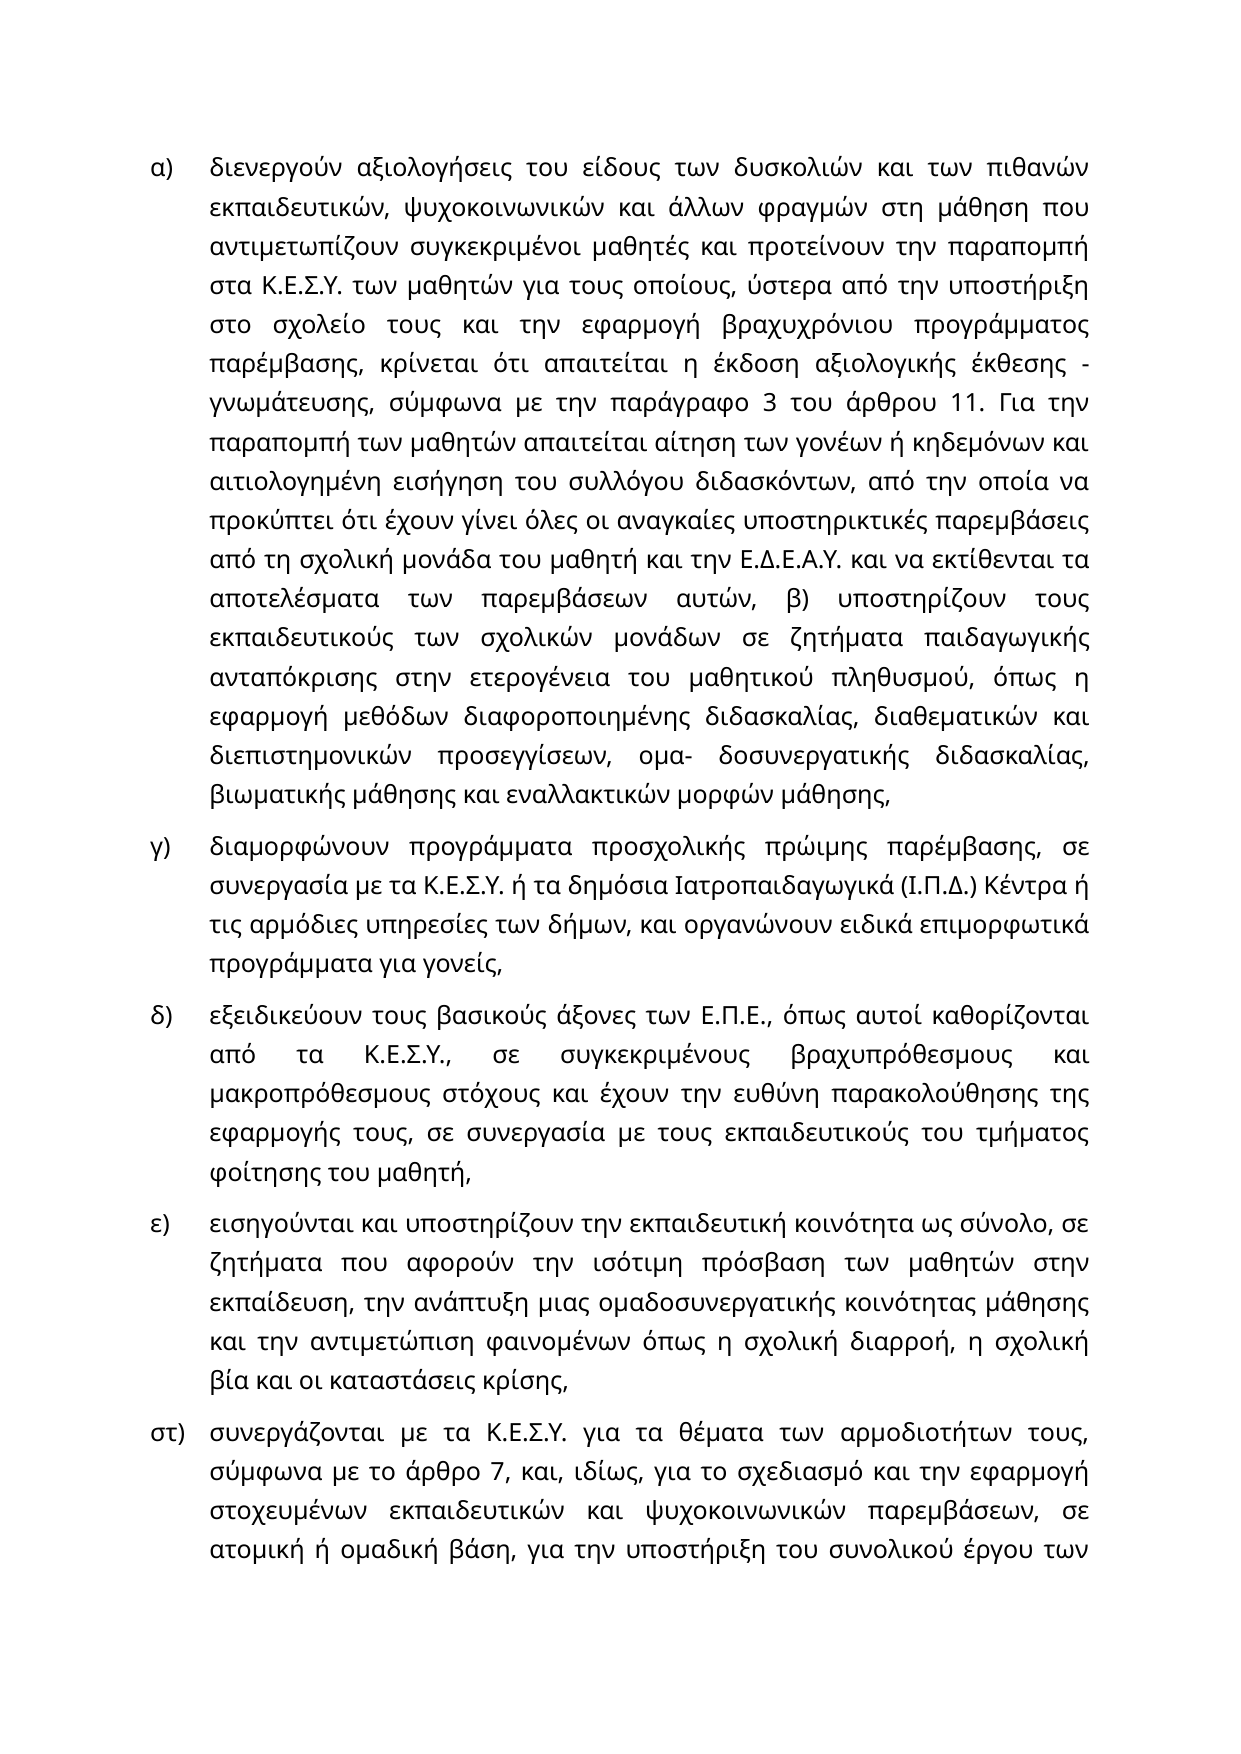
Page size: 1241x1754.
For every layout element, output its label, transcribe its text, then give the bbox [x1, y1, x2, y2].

list στ) συνεργάζονται με τα Κ.Ε.Σ.Υ. για τα θέματα των αρμοδιοτήτων τους, σύμφωνα με το άρθρο 7, και, ιδίως, για το σχεδιασμό και την εφαρμογή στοχευμένων εκπαιδευτικών και ψυχοκοινωνικών παρεμβάσεων, σε ατομική ή ομαδική βάση, για την υποστήριξη του συνολικού έργου των [150, 1414, 1090, 1566]
list γ) διαμορφώνουν προγράμματα προσχολικής πρώιμης παρέμβασης, σε συνεργασία με τα Κ.Ε.Σ.Υ. ή τα δημόσια Ιατροπαιδαγωγικά (Ι.Π.Δ.) Κέντρα ή τις αρμόδιες υπηρεσίες των δήμων, και οργανώνουν ειδικά επιμορφωτικά προγράμματα για γονείς, [150, 828, 1090, 980]
list α) διενεργούν αξιολογήσεις του είδους των δυσκολιών και των πιθανών εκπαιδευτικών, ψυχοκοινωνικών και άλλων φραγμών στη μάθηση που αντιμετωπίζουν συγκεκριμένοι μαθητές και προτείνουν την παραπομπή στα Κ.Ε.Σ.Υ. των μαθητών για τους οποίους, ύστερα από την υποστήριξη στο σχολείο τους και την εφαρμογή βραχυχρόνιου προγράμματος παρέμβασης, κρίνεται ότι απαιτείται η έκδοση αξιολογικής έκθεσης - γνωμάτευσης, σύμφωνα με την παράγραφο 3 του άρθρου 11. Για την παραπομπή των μαθητών απαιτείται αίτηση των γονέων ή κηδεμόνων και αιτιολογημένη εισήγηση του συλλόγου διδασκόντων, από την οποία να προκύπτει ότι έχουν γίνει όλες οι αναγκαίες υποστηρικτικές παρεμβάσεις από τη σχολική μονάδα του μαθητή και την Ε.Δ.Ε.Α.Υ. και να εκτίθενται τα αποτελέσματα των παρεμβάσεων αυτών, β) υποστηρίζουν τους εκπαιδευτικούς των σχολικών μονάδων σε ζητήματα παιδαγωγικής ανταπόκρισης στην ετερογένεια του μαθητικού πληθυσμού, όπως η εφαρμογή μεθόδων διαφοροποιημένης διδασκαλίας, διαθεματικών και διεπιστημονικών προσεγγίσεων, ομα- δοσυνεργατικής διδασκαλίας, βιωματικής μάθησης και εναλλακτικών μορφών μάθησης, [150, 150, 1090, 811]
list δ) εξειδικεύουν τους βασικούς άξονες των Ε.Π.Ε., όπως αυτοί καθορίζονται από τα Κ.Ε.Σ.Υ., σε συγκεκριμένους βραχυπρόθεσμους και μακροπρόθεσμους στόχους και έχουν την ευθύνη παρακολούθησης της εφαρμογής τους, σε συνεργασία με τους εκπαιδευτικούς του τμήματος φοίτησης του μαθητή, [150, 997, 1090, 1188]
list ε) εισηγούνται και υποστηρίζουν την εκπαιδευτική κοινότητα ως σύνολο, σε ζητήματα που αφορούν την ισότιμη πρόσβαση των μαθητών στην εκπαίδευση, την ανάπτυξη μιας ομαδοσυνεργατικής κοινότητας μάθησης και την αντιμετώπιση φαινομένων όπως η σχολική διαρροή, η σχολική βία και οι καταστάσεις κρίσης, [150, 1206, 1090, 1397]
